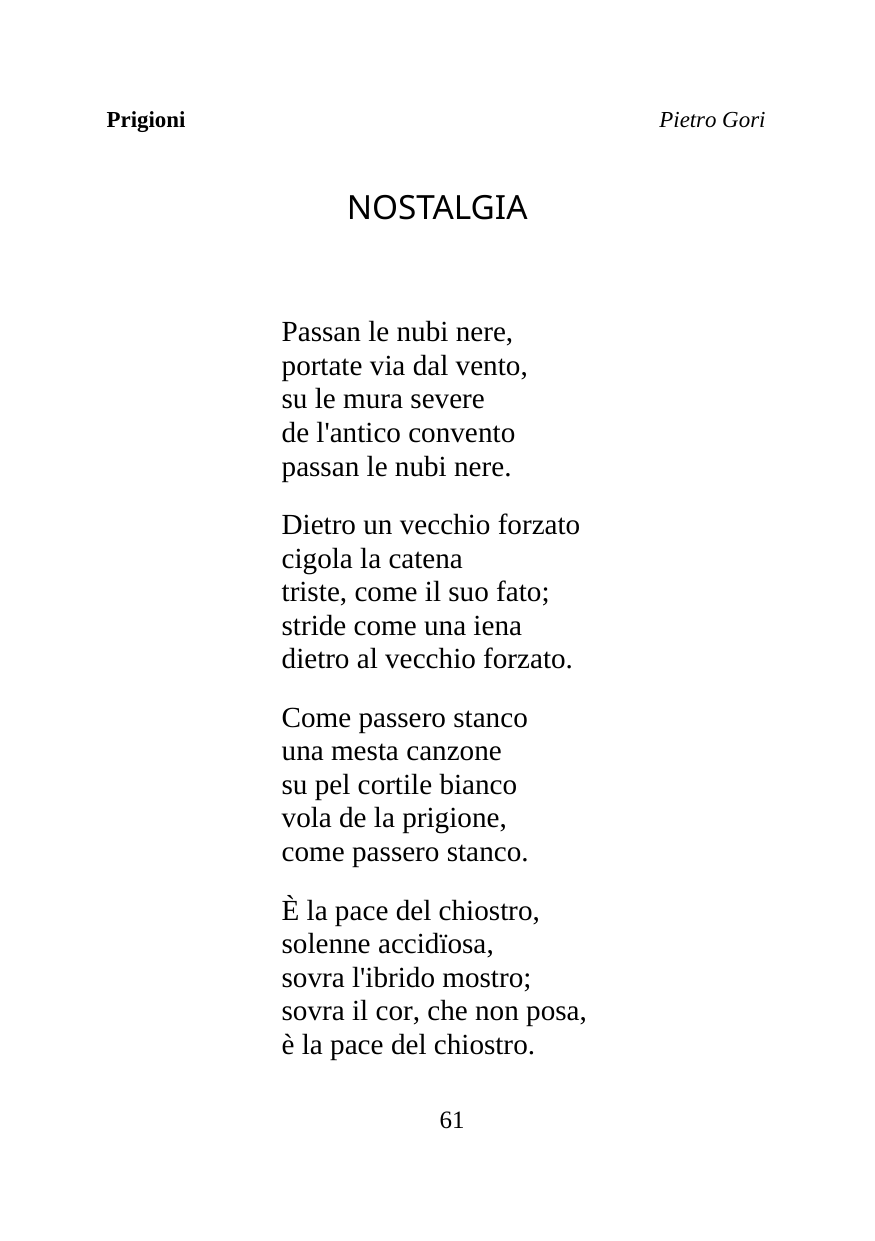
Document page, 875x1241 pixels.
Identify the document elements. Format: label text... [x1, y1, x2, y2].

text Come passero stanco una mesta canzone su pel cortile bianco vola de la prigione, come passero stanco. [281, 700, 768, 868]
text È la pace del chiostro, solenne accidïosa, sovra l'ibrido mostro; sovra il cor, che non posa, è la pace del chiostro. [281, 893, 768, 1060]
text Dietro un vecchio forzato cigola la catena triste, come il suo fato; stride come una iena dietro al vecchio forzato. [281, 507, 768, 675]
text Passan le nubi nere, portate via dal vento, su le mura severe de l'antico convento passan le nubi nere. [281, 314, 768, 482]
subtitle NOSTALGIA [106, 184, 768, 229]
